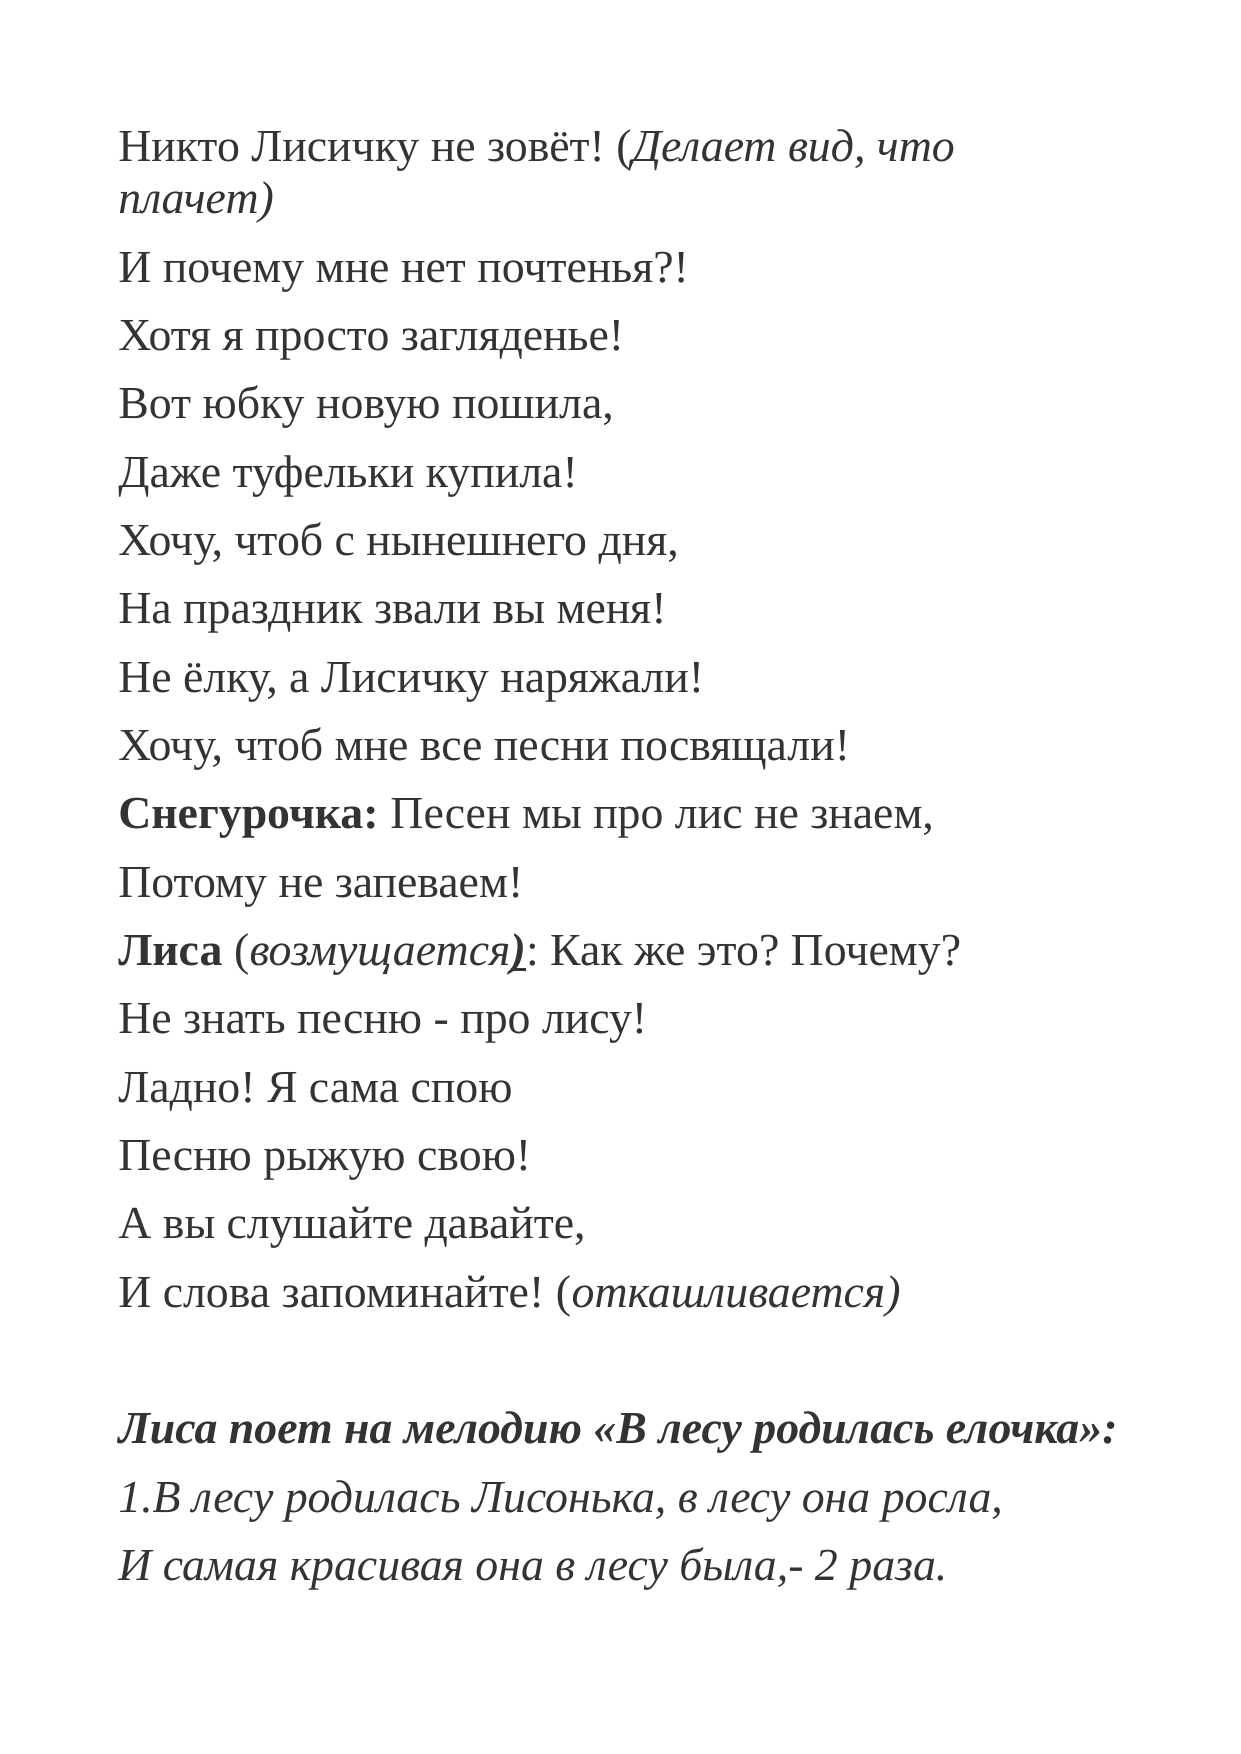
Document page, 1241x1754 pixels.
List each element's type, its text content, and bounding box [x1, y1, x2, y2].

text Хочу, чтоб мне все песни посвящали! [118, 717, 1122, 770]
text Ладно! Я сама спою [118, 1059, 1122, 1112]
text Хочу, чтоб с нынешнего дня, [118, 512, 1122, 565]
text Песню рыжую свою! [118, 1127, 1122, 1180]
text Вот юбку новую пошила, [118, 376, 1122, 428]
text И самая красивая она в лесу была,- 2 раза. [118, 1537, 1122, 1590]
text Не ёлку, а Лисичку наряжали! [118, 649, 1122, 702]
text И слова запоминайте! (откашливается) [118, 1264, 1122, 1317]
text Лиса (возмущается): Как же это? Почему? [118, 922, 1122, 975]
text Хотя я просто загляденье! [118, 307, 1122, 360]
text На праздник звали вы меня! [118, 581, 1122, 633]
text Лиса поет на мелодию «В лесу родилась елочка»: [118, 1401, 1122, 1453]
text А вы слушайте давайте, [118, 1196, 1122, 1248]
text 1.В лесу родилась Лисонька, в лесу она росла, [118, 1469, 1122, 1522]
text Потому не запеваем! [118, 854, 1122, 907]
text Не знать песню - про лису! [118, 991, 1122, 1043]
text Снегурочка: Песен мы про лис не знаем, [118, 786, 1122, 838]
text И почему мне нет почтенья?! [118, 239, 1122, 292]
text Даже туфельки купила! [118, 444, 1122, 497]
text Никто Лисичку не зовёт! (Делает вид, что плачет) [118, 118, 1122, 223]
